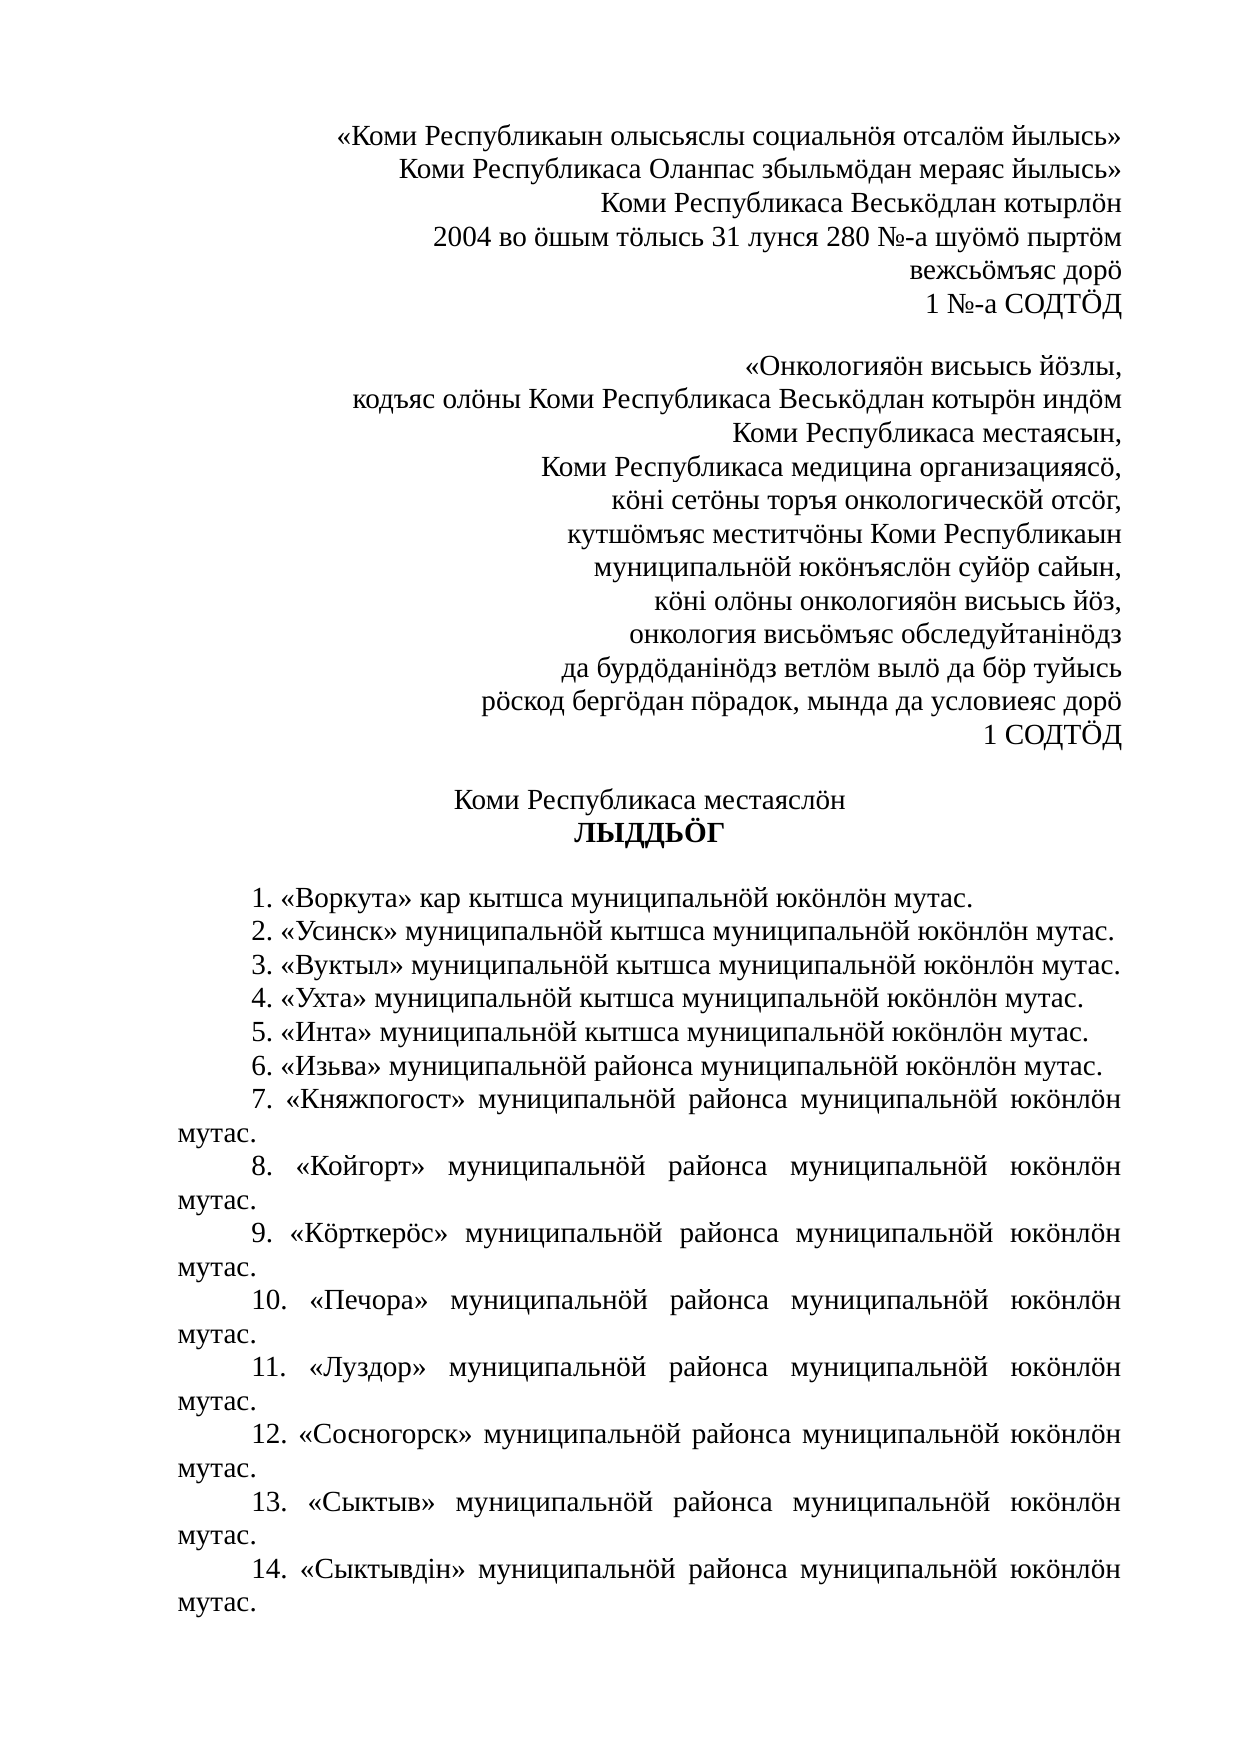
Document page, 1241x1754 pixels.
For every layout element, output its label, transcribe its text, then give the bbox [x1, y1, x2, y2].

subtitle 14. «Сыктывдін» муниципальнӧй районса муниципальнӧй юкӧнлӧн мутас. [177, 1551, 1122, 1618]
subtitle 1 №-а СОДТӦД [177, 286, 1122, 319]
subtitle кутшӧмъяс меститчӧны Коми Республикаын [177, 516, 1122, 549]
subtitle 7. «Княжпогост» муниципальнӧй районса муниципальнӧй юкӧнлӧн мутас. [177, 1081, 1122, 1148]
subtitle да бурдӧданінӧдз ветлӧм вылӧ да бӧр туйысь [177, 650, 1122, 683]
subtitle вежсьӧмъяс дорӧ [177, 252, 1122, 286]
subtitle 12. «Сосногорск» муниципальнӧй районса муниципальнӧй юкӧнлӧн мутас. [177, 1417, 1122, 1484]
subtitle онкология висьӧмъяс обследуйтанінӧдз [177, 616, 1122, 650]
subtitle «Онкологияӧн висьысь йӧзлы, [177, 348, 1122, 382]
subtitle Коми Республикаса местаясын, [177, 415, 1122, 449]
subtitle 13. «Сыктыв» муниципальнӧй районса муниципальнӧй юкӧнлӧн мутас. [177, 1484, 1122, 1551]
subtitle 8. «Койгорт» муниципальнӧй районса муниципальнӧй юкӧнлӧн мутас. [177, 1148, 1122, 1215]
subtitle 4. «Ухта» муниципальнӧй кытшса муниципальнӧй юкӧнлӧн мутас. [177, 981, 1122, 1014]
subtitle 11. «Луздор» муниципальнӧй районса муниципальнӧй юкӧнлӧн мутас. [177, 1349, 1122, 1417]
subtitle 2. «Усинск» муниципальнӧй кытшса муниципальнӧй юкӧнлӧн мутас. [177, 913, 1122, 947]
subtitle 5. «Инта» муниципальнӧй кытшса муниципальнӧй юкӧнлӧн мутас. [177, 1014, 1122, 1048]
subtitle 9. «Кӧрткерӧс» муниципальнӧй районса муниципальнӧй юкӧнлӧн мутас. [177, 1215, 1122, 1282]
subtitle 3. «Вуктыл» муниципальнӧй кытшса муниципальнӧй юкӧнлӧн мутас. [177, 947, 1122, 981]
subtitle 10. «Печора» муниципальнӧй районса муниципальнӧй юкӧнлӧн мутас. [177, 1282, 1122, 1349]
subtitle Коми Республикаса местаяслӧн [177, 782, 1122, 815]
subtitle кодъяс олӧны Коми Республикаса Веськӧдлан котырӧн индӧм [177, 382, 1122, 415]
subtitle 6. «Изьва» муниципальнӧй районса муниципальнӧй юкӧнлӧн мутас. [177, 1048, 1122, 1081]
subtitle Коми Республикаса медицина организацияясӧ, [177, 449, 1122, 482]
subtitle кӧні олӧны онкологияӧн висьысь йӧз, [177, 583, 1122, 616]
subtitle 1. «Воркута» кар кытшса муниципальнӧй юкӧнлӧн мутас. [177, 880, 1122, 913]
subtitle ЛЫДДЬӦГ [177, 815, 1122, 849]
subtitle 1 СОДТӦД [177, 717, 1122, 751]
subtitle кӧні сетӧны торъя онкологическӧй отсӧг, [177, 482, 1122, 516]
subtitle «Коми Республикаын олысьяслы социальнӧя отсалӧм йылысь» [177, 118, 1122, 152]
subtitle 2004 во ӧшым тӧлысь 31 лунся 280 №-а шуӧмӧ пыртӧм [177, 219, 1122, 252]
subtitle Коми Республикаса Веськӧдлан котырлӧн [177, 185, 1122, 219]
subtitle муниципальнӧй юкӧнъяслӧн суйӧр сайын, [177, 549, 1122, 583]
subtitle рӧскод бергӧдан пӧрадок, мында да условиеяс дорӧ [177, 683, 1122, 717]
subtitle Коми Республикаса Оланпас збыльмӧдан мераяс йылысь» [177, 152, 1122, 185]
